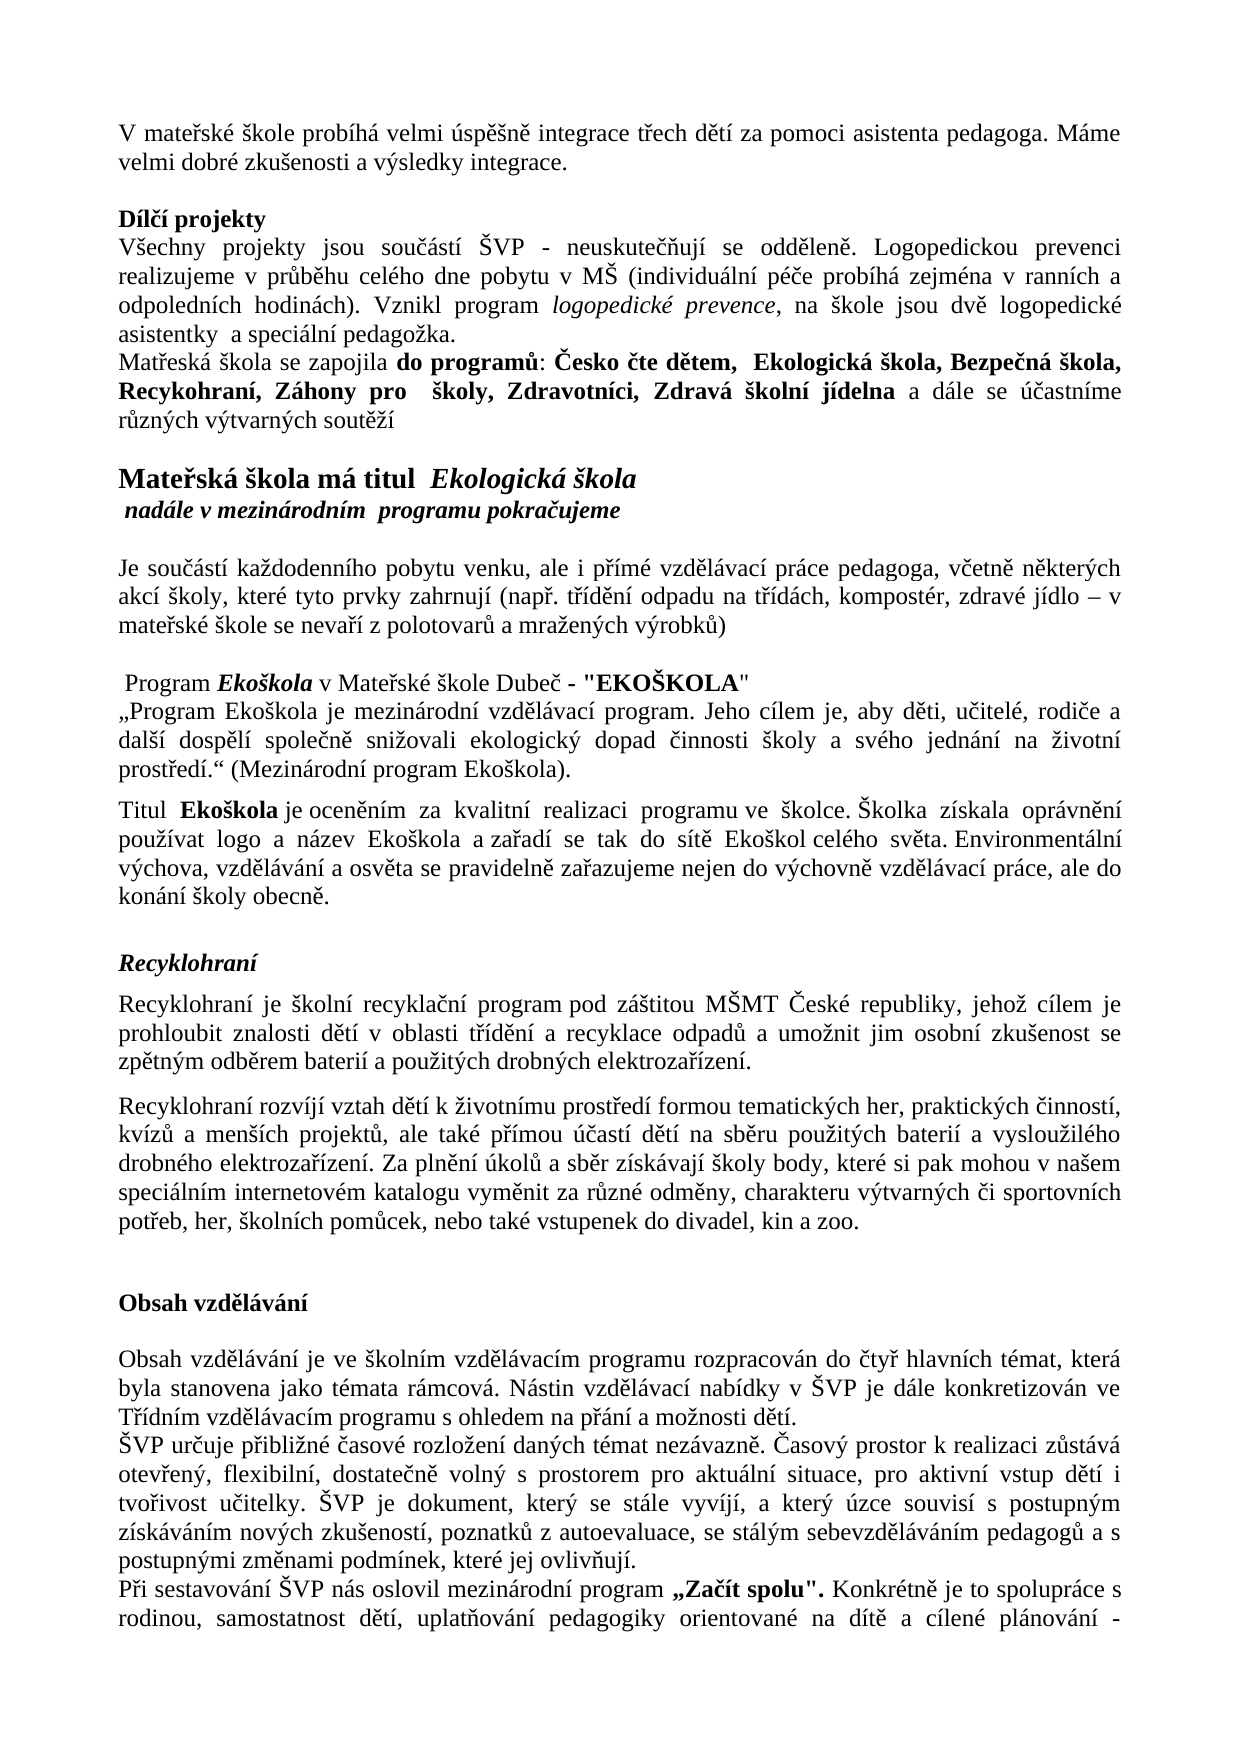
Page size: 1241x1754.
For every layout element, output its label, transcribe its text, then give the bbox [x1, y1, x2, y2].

text Recyklohraní [118, 948, 1122, 976]
text nadále v mezinárodním programu pokračujeme [118, 495, 1122, 524]
text Recyklohraní je školní recyklační program pod záštitou MŠMT České republiky, jehož cílem je prohloubit znalosti dětí v oblasti třídění a recyklace odpadů a umožnit jim osobní zkušenost se zpětným odběrem baterií a použitých drobných elektrozařízení. [118, 989, 1122, 1075]
text Dílčí projekty [118, 204, 1122, 232]
text Mateřská škola má titul Ekologická škola [118, 462, 1122, 495]
text Obsah vzdělávání [118, 1288, 1122, 1316]
text Je součástí každodenního pobytu venku, ale i přímé vzdělávací práce pedagoga, včetně některých akcí školy, které tyto prvky zahrnují (např. třídění odpadu na třídách, kompostér, zdravé jídlo – v mateřské škole se nevaří z polotovarů a mražených výrobků) [118, 553, 1122, 639]
text „Program Ekoškola je mezinárodní vzdělávací program. Jeho cílem je, aby děti, učitelé, rodiče a další dospělí společně snižovali ekologický dopad činnosti školy a svého jednání na životní prostředí.“ (Mezinárodní program Ekoškola). [118, 696, 1122, 783]
text Při sestavování ŠVP nás oslovil mezinárodní program „Začít spolu". Konkrétně je to spolupráce s rodinou, samostatnost dětí, uplatňování pedagogiky orientované na dítě a cílené plánování [118, 1574, 1122, 1632]
text Titul Ekoškola je oceněním za kvalitní realizaci programu ve školce. Školka získala oprávnění používat logo a název Ekoškola a zařadí se tak do sítě Ekoškol celého světa. Environmentální výchova, vzdělávání a osvěta se pravidelně zařazujeme nejen do výchovně vzdělávací práce, ale do konání školy obecně. [118, 795, 1122, 910]
text Všechny projekty jsou součástí ŠVP - neuskutečňují se odděleně. Logopedickou prevenci realizujeme v průběhu celého dne pobytu v MŠ (individuální péče probíhá zejména v ranních a odpoledních hodinách). Vznikl program logopedické prevence, na škole jsou dvě logopedické asistentky a speciální pedagožka. [118, 232, 1122, 347]
text Obsah vzdělávání je ve školním vzdělávacím programu rozpracován do čtyř hlavních témat, která byla stanovena jako témata rámcová. Nástin vzdělávací nabídky v ŠVP je dále konkretizován ve Třídním vzdělávacím programu s ohledem na přání a možnosti dětí. [118, 1344, 1122, 1431]
text V mateřské škole probíhá velmi úspěšně integrace třech dětí za pomoci asistenta pedagoga. Máme velmi dobré zkušenosti a výsledky integrace. [118, 118, 1122, 176]
text Matřeská škola se zapojila do programů: Česko čte dětem, Ekologická škola, Bezpečná škola, Recykohraní, Záhony pro školy, Zdravotníci, Zdravá školní jídelna a dále se účastníme různých výtvarných soutěží [118, 347, 1122, 434]
text Recyklohraní rozvíjí vztah dětí k životnímu prostředí formou tematických her, praktických činností, kvízů a menších projektů, ale také přímou účastí dětí na sběru použitých baterií a vysloužilého drobného elektrozařízení. Za plnění úkolů a sběr získávají školy body, které si pak mohou v našem speciálním internetovém katalogu vyměnit za různé odměny, charakteru výtvarných či sportovních potřeb, her, školních pomůcek, nebo také vstupenek do divadel, kin a zoo. [118, 1091, 1122, 1234]
text ŠVP určuje přibližné časové rozložení daných témat nezávazně. Časový prostor k realizaci zůstává otevřený, flexibilní, dostatečně volný s prostorem pro aktuální situace, pro aktivní vstup dětí i tvořivost učitelky. ŠVP je dokument, který se stále vyvíjí, a který úzce souvisí s postupným získáváním nových zkušeností, poznatků z autoevaluace, se stálým sebevzděláváním pedagogů a s postupnými změnami podmínek, které jej ovlivňují. [118, 1431, 1122, 1574]
text Program Ekoškola v Mateřské škole Dubeč - "EKOŠKOLA" [118, 668, 1122, 696]
